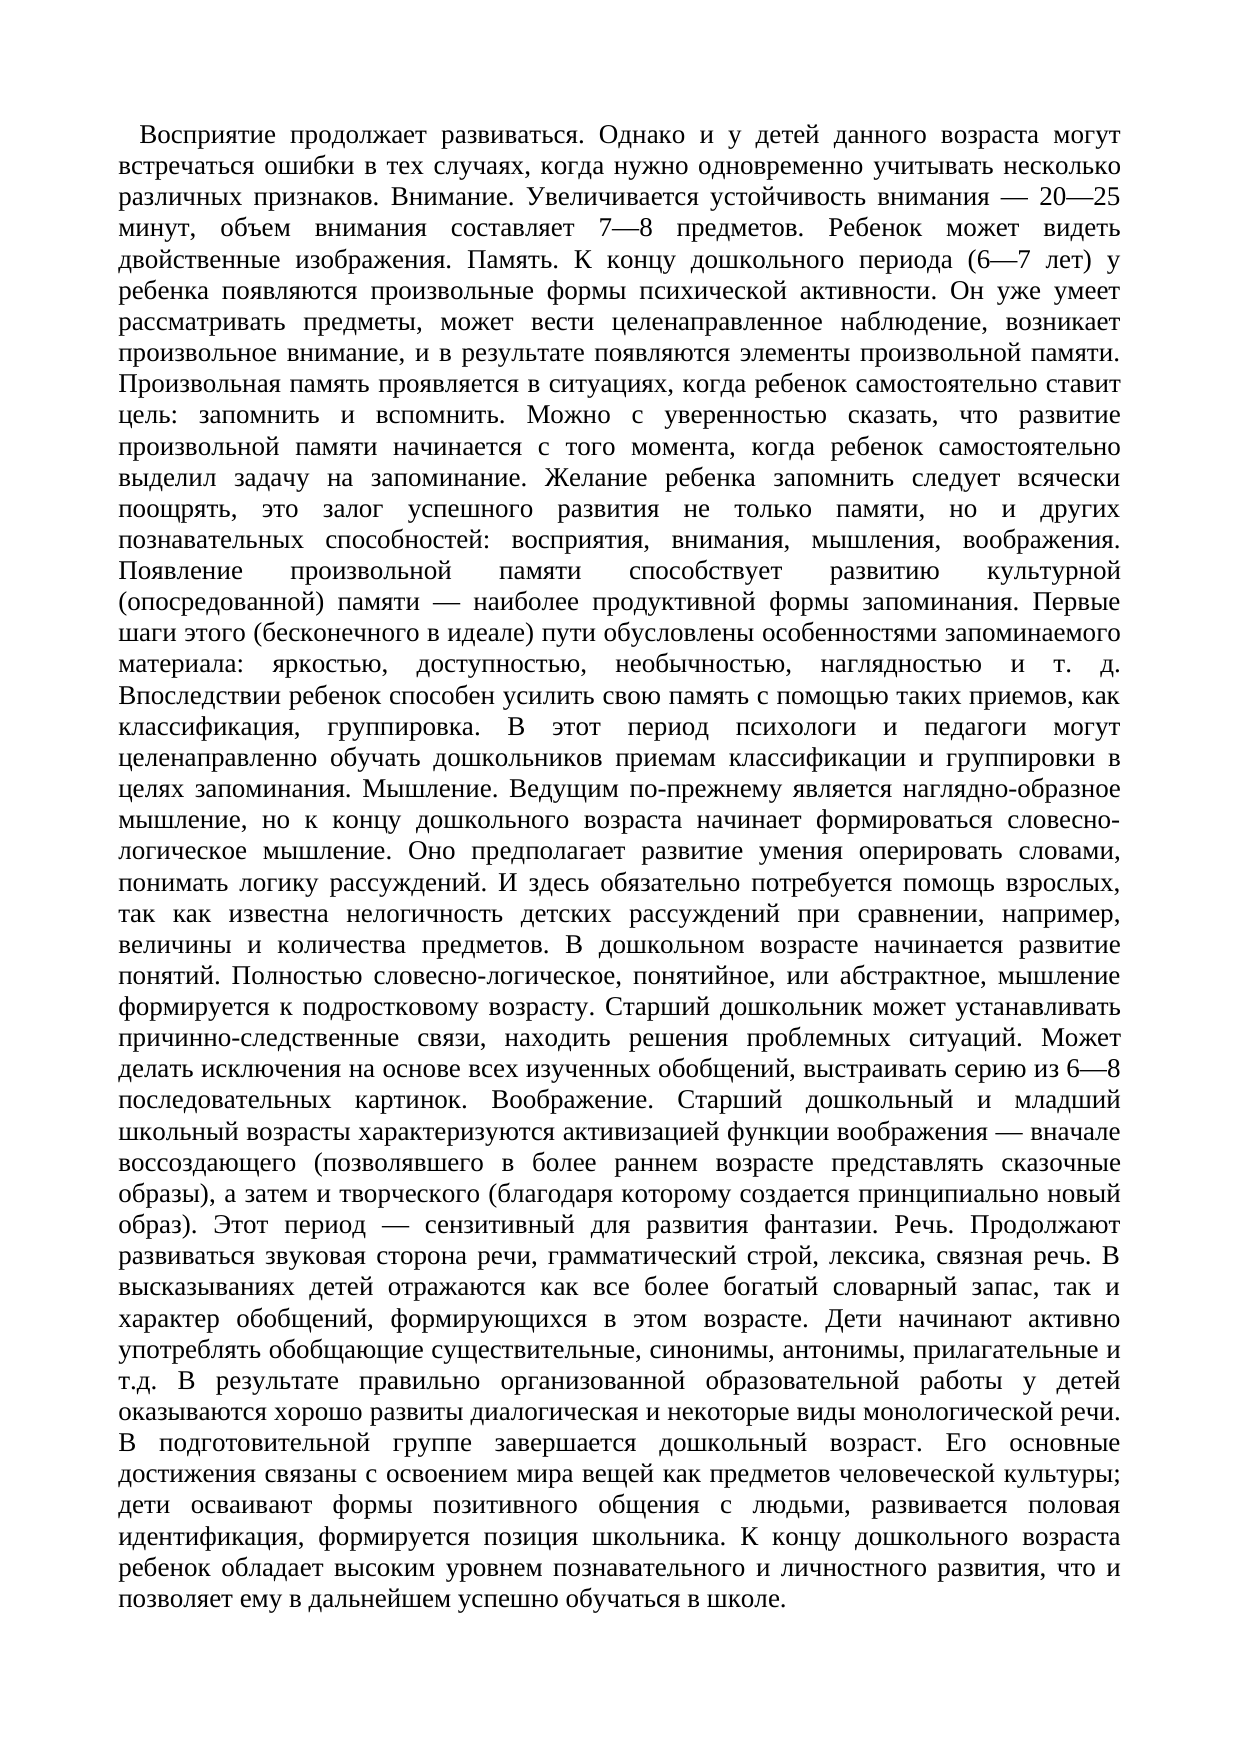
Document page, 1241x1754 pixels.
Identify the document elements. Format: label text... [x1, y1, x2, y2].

text Восприятие продолжает развиваться. Однако и у детей данного возраста могут встречаться ошибки в тех случаях, когда нужно одновременно учитывать несколько различных признаков. Внимание. Увеличивается устойчивость внимания — 20—25 минут, объем внимания составляет 7—8 предметов. Ребенок может видеть двойственные изображения. Память. К концу дошкольного периода (6—7 лет) у ребенка появляются произвольные формы психической активности. Он уже умеет рассматривать предметы, может вести целенаправленное наблюдение, возникает произвольное внимание, и в результате появляются элементы произвольной памяти. Произвольная память проявляется в ситуациях, когда ребенок самостоятельно ставит цель: запомнить и вспомнить. Можно с уверенностью сказать, что развитие произвольной памяти начинается с того момента, когда ребенок самостоятельно выделил задачу на запоминание. Желание ребенка запомнить следует всячески поощрять, это залог успешного развития не только памяти, но и других познавательных способностей: восприятия, внимания, мышления, воображения. Появление произвольной памяти способствует развитию культурной (опосредованной) памяти — наиболее продуктивной формы запоминания. Первые шаги этого (бесконечного в идеале) пути обусловлены особенностями запоминаемого материала: яркостью, доступностью, необычностью, наглядностью и т. д. Впоследствии ребенок способен усилить свою память с помощью таких приемов, как классификация, группировка. В этот период психологи и педагоги могут целенаправленно обучать дошкольников приемам классификации и группировки в целях запоминания. Мышление. Ведущим по-прежнему является наглядно-образное мышление, но к концу дошкольного возраста начинает формироваться словесно-логическое мышление. Оно предполагает развитие умения оперировать словами, понимать логику рассуждений. И здесь обязательно потребуется помощь взрослых, так как известна нелогичность детских рассуждений при сравнении, например, величины и количества предметов. В дошкольном возрасте начинается развитие понятий. Полностью словесно-логическое, понятийное, или абстрактное, мышление формируется к подростковому возрасту. Старший дошкольник может устанавливать причинно-следственные связи, находить решения проблемных ситуаций. Может делать исключения на основе всех изученных обобщений, выстраивать серию из 6—8 последовательных картинок. Воображение. Старший дошкольный и младший школьный возрасты характеризуются активизацией функции воображения — вначале воссоздающего (позволявшего в более раннем возрасте представлять сказочные образы), а затем и творческого (благодаря которому создается принципиально новый образ). Этот период — сензитивный для развития фантазии. Речь. Продолжают развиваться звуковая сторона речи, грамматический строй, лексика, связная речь. В высказываниях детей отражаются как все более богатый словарный запас, так и характер обобщений, формирующихся в этом возрасте. Дети начинают активно употреблять обобщающие существительные, синонимы, антонимы, прилагательные и т.д. В результате правильно организованной образовательной работы у детей оказываются хорошо развиты диалогическая и некоторые виды монологической речи. В подготовительной группе завершается дошкольный возраст. Его основные достижения связаны с освоением мира вещей как предметов человеческой культуры; дети осваивают формы позитивного общения с людьми, развивается половая идентификация, формируется позиция школьника. К концу дошкольного возраста ребенок обладает высоким уровнем познавательного и личностного развития, что и позволяет ему в дальнейшем успешно обучаться в школе. [118, 118, 1122, 1613]
